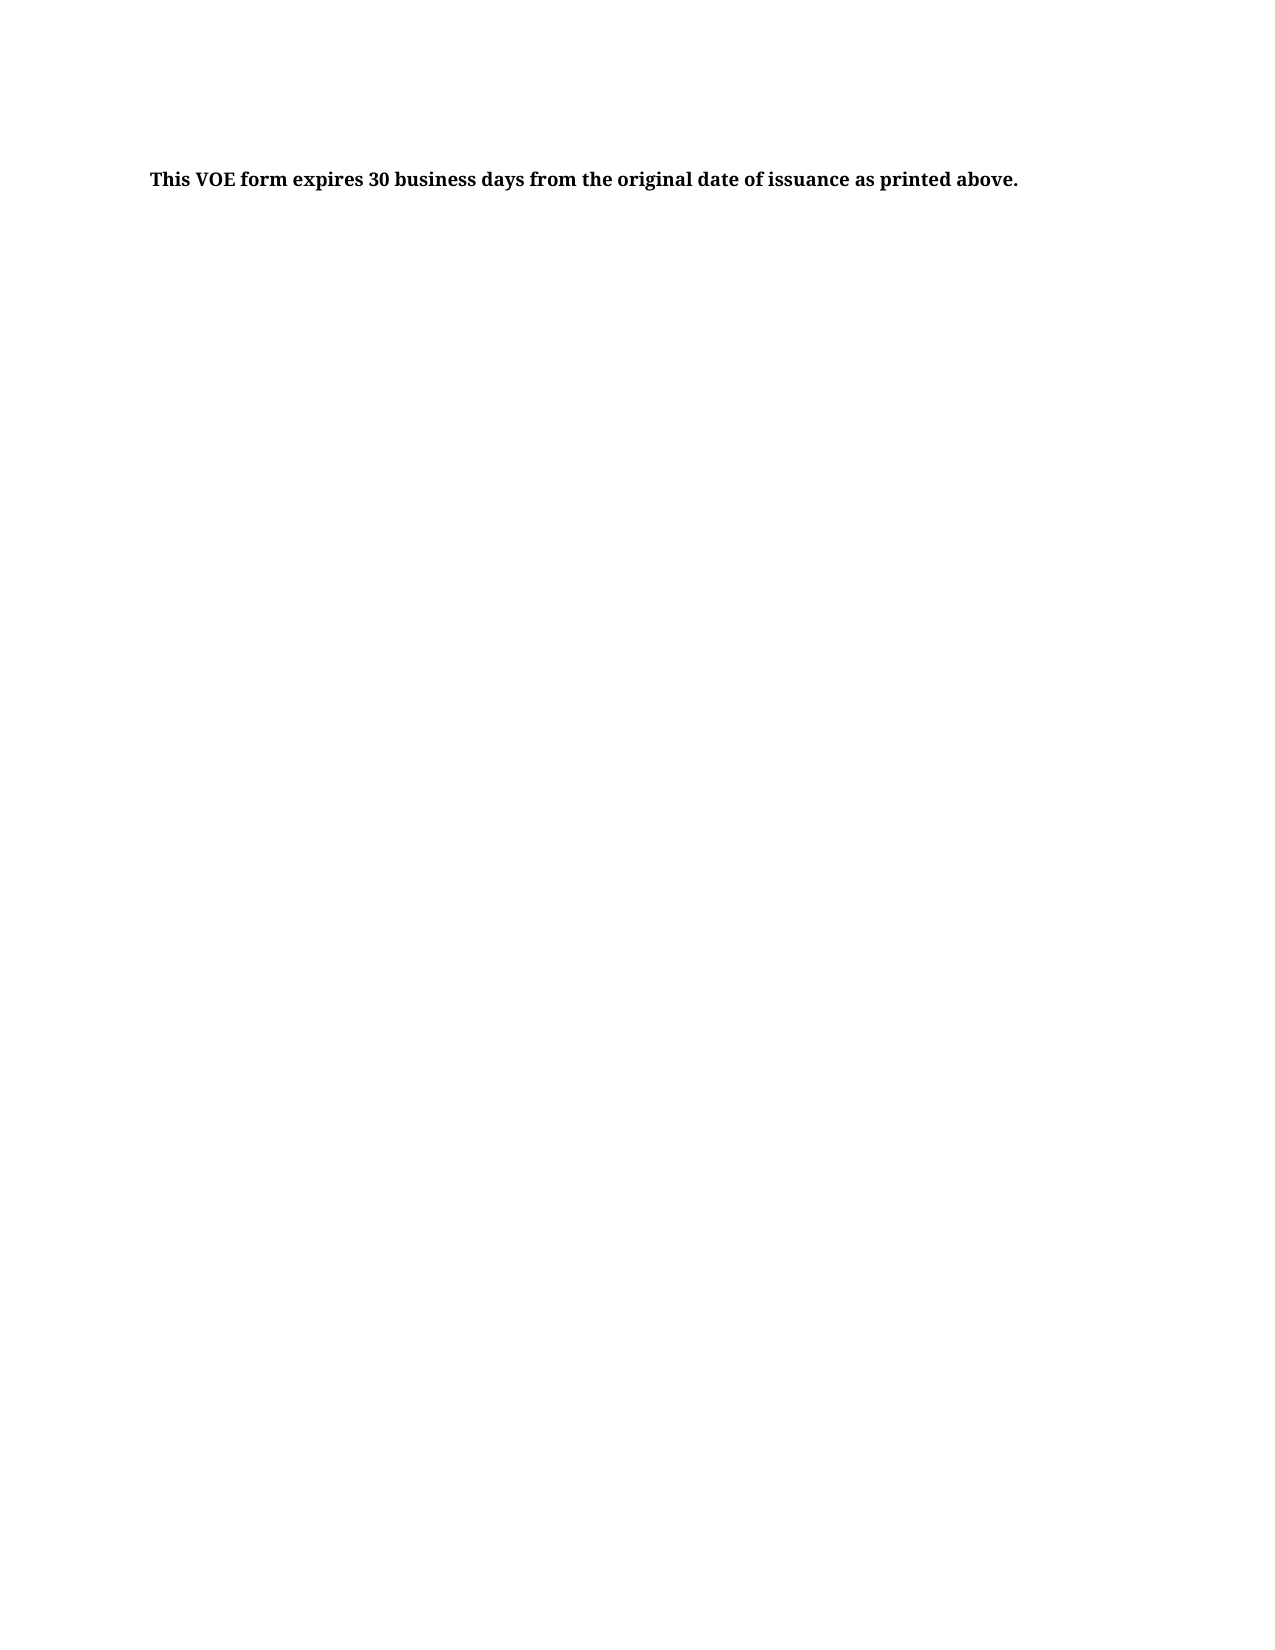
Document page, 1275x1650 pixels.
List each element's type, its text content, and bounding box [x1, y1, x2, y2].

text This VOE form expires 30 business days from the original date of issuance as printed above. [150, 166, 1125, 191]
